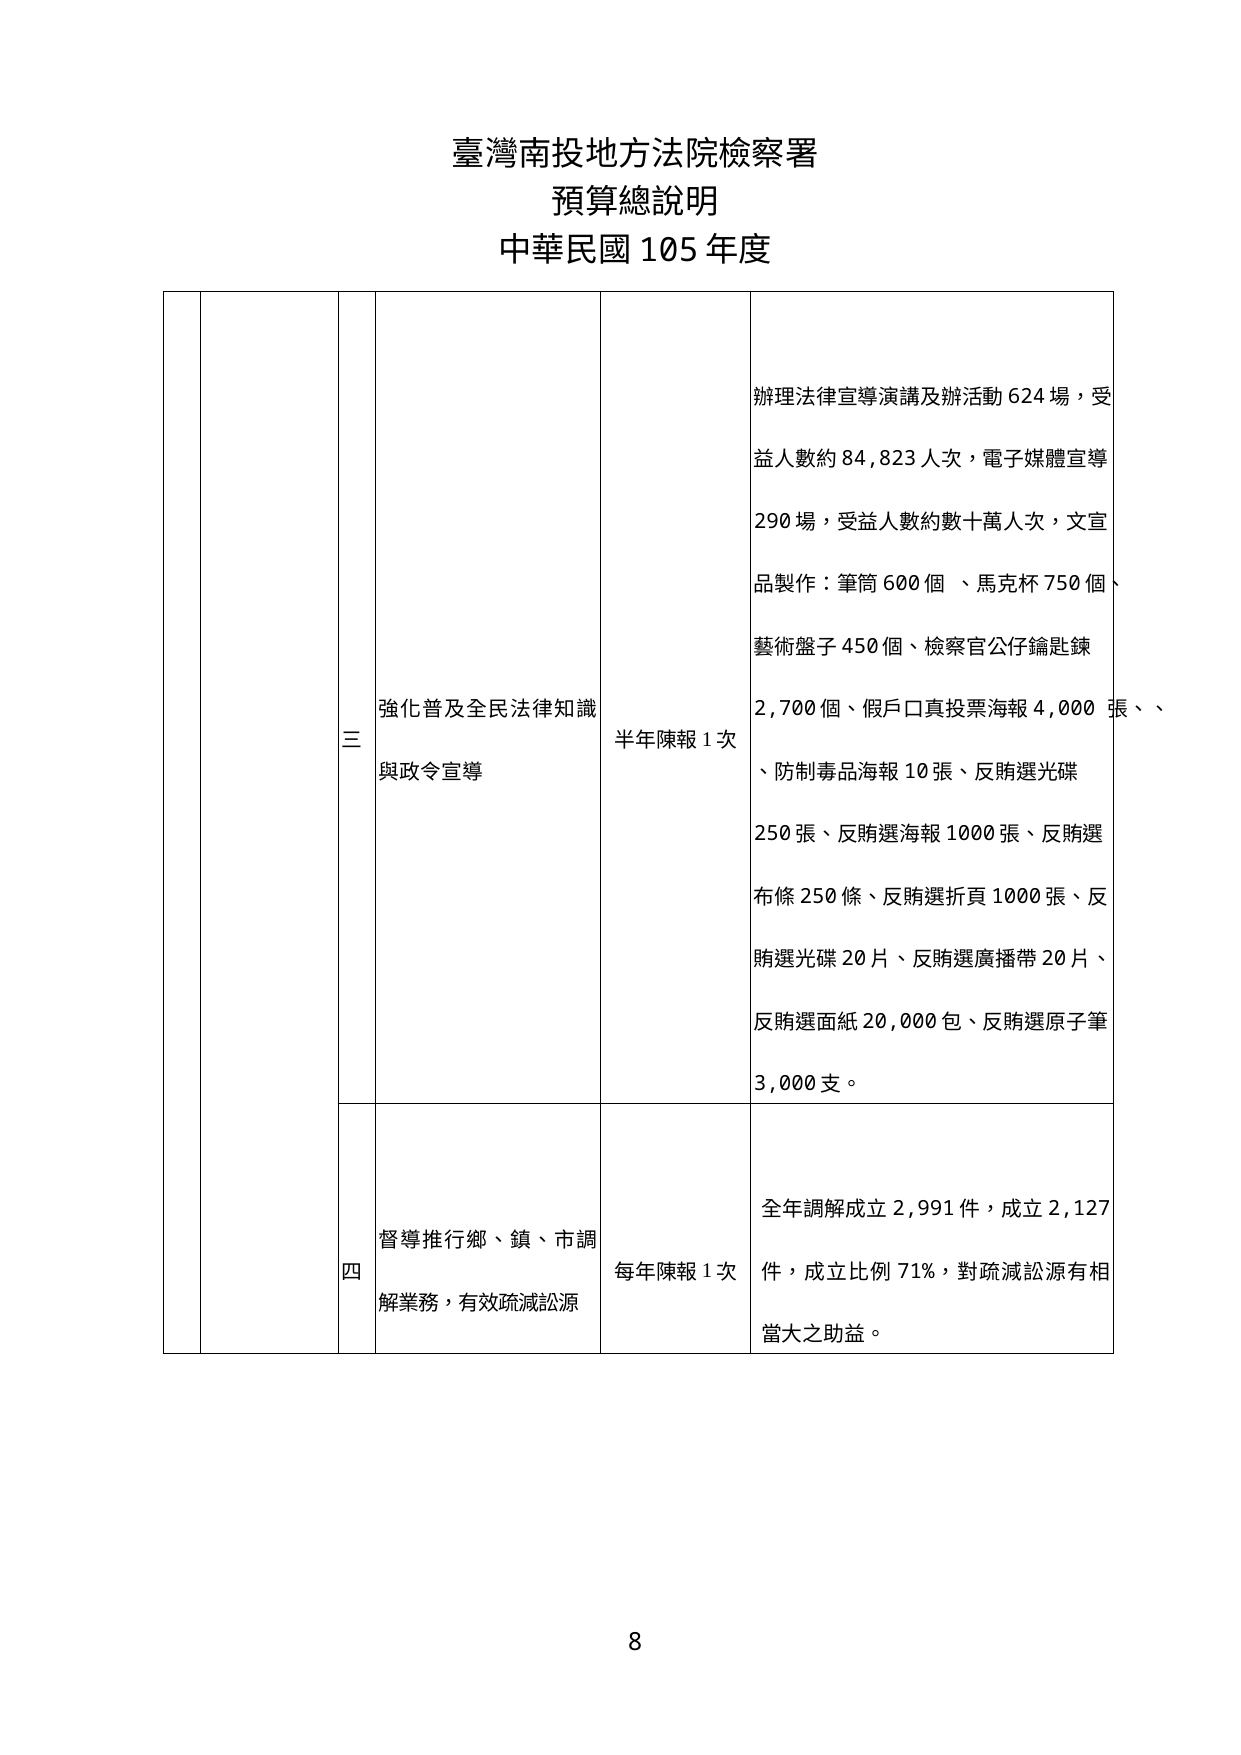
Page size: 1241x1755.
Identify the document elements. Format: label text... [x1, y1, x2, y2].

table_cell 三 [339, 292, 375, 1103]
table_cell 半年陳報1次 [601, 292, 750, 1103]
table_cell [1114, 1103, 1240, 1353]
table_cell 每年陳報1次 [601, 1104, 750, 1353]
table_cell [1114, 291, 1240, 1103]
table_cell 四 [339, 1104, 375, 1353]
table_cell 辦理法律宣導演講及辦活動624場，受 益人數約84,823人次，電子媒體宣導 290場，受益人數約數十萬人次，文宣 品製作：筆筒600個 、馬克杯750個、 藝術盤子450個、檢察官公仔鑰匙鍊 2,700個、假戶口真投票海報4,000 張、、 、防制毒品海報10張、反賄選光碟 250張、反賄選海報1000張、反賄選 布條250條、反賄選折頁1000張、反 賄選光碟20片、反賄選廣播帶20片、 反賄選面紙20,000包、反賄選原子筆 3,000支。 [751, 292, 1113, 1103]
table_cell 強化普及全民法律知識與政令宣導 [376, 292, 600, 1103]
table_cell 督導推行鄉、鎮、市調解業務，有效疏減訟源 [376, 1104, 600, 1353]
table_cell [164, 292, 200, 1353]
table_cell [201, 292, 338, 1353]
table_cell 全年調解成立2,991件，成立2,127件，成立比例71%，對疏減訟源有相當大之助益。 [751, 1104, 1113, 1353]
